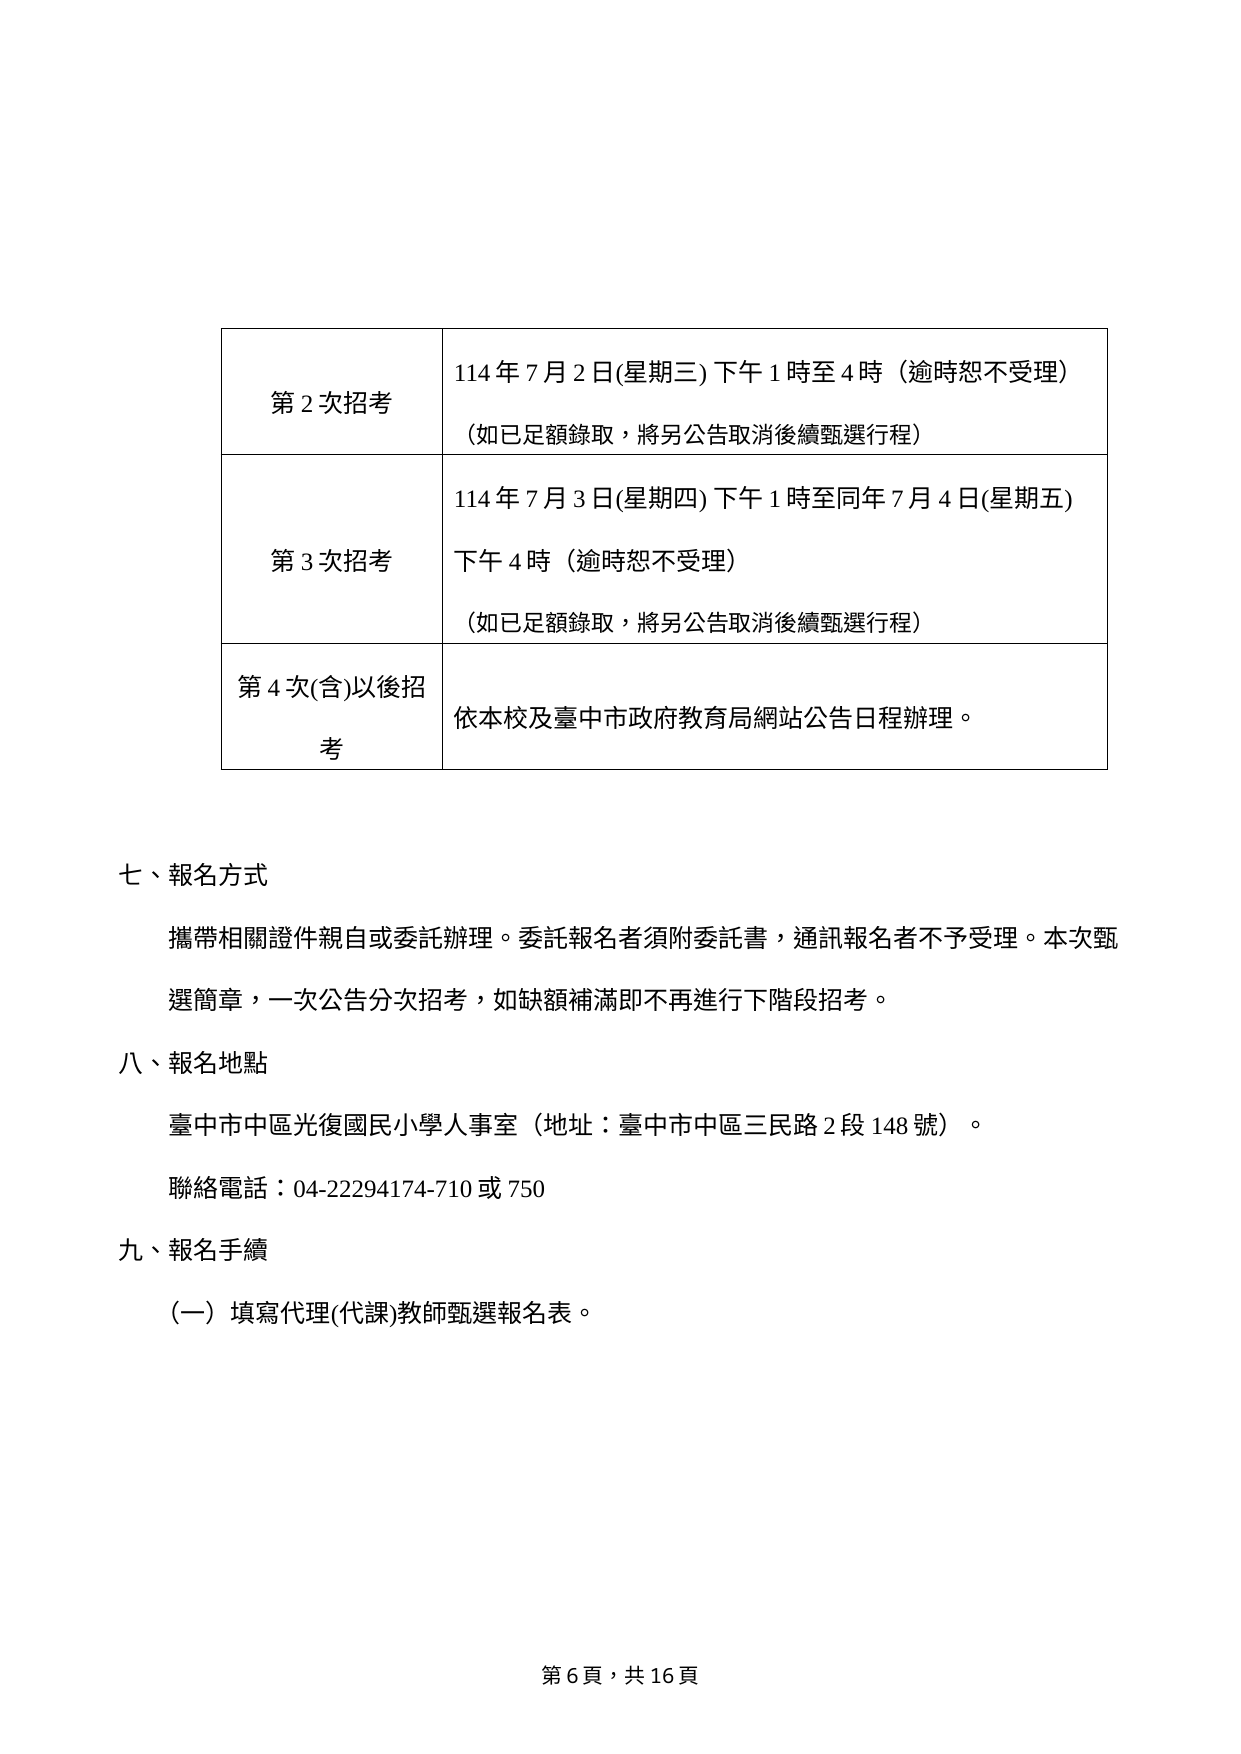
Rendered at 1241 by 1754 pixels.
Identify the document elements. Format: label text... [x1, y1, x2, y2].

table_cell 第2次招考 [222, 329, 442, 454]
table_cell 114年7月2日(星期三) 下午1時至4時（逾時恕不受理） （如已足額錄取，將另公告取消後續甄選行程） [443, 329, 1107, 454]
text 八、報名地點 臺中市中區光復國民小學人事室（地址：臺中市中區三民路2段148號）。 [118, 1020, 1122, 1145]
text 聯絡電話：04-22294174-710或750 [168, 1145, 1122, 1207]
table_cell 114年7月3日(星期四) 下午1時至同年7月4日(星期五) 下午4時（逾時恕不受理） （如已足額錄取，將另公告取消後續甄選行程） [443, 455, 1107, 643]
text （一）填寫代理(代課)教師甄選報名表。 [118, 1270, 1122, 1332]
text 七、報名方式 攜帶相關證件親自或委託辦理。委託報名者須附委託書，通訊報名者不予受理。本次甄選簡章，一次公告分次招考，如缺額補滿即不再進行下階段招考。 [118, 832, 1122, 1020]
text 九、報名手續 [118, 1207, 1122, 1270]
table_cell 第4次(含)以後招考 [222, 644, 442, 769]
table_cell 依本校及臺中市政府教育局網站公告日程辦理。 [443, 644, 1107, 769]
table_cell 第3次招考 [222, 455, 442, 643]
